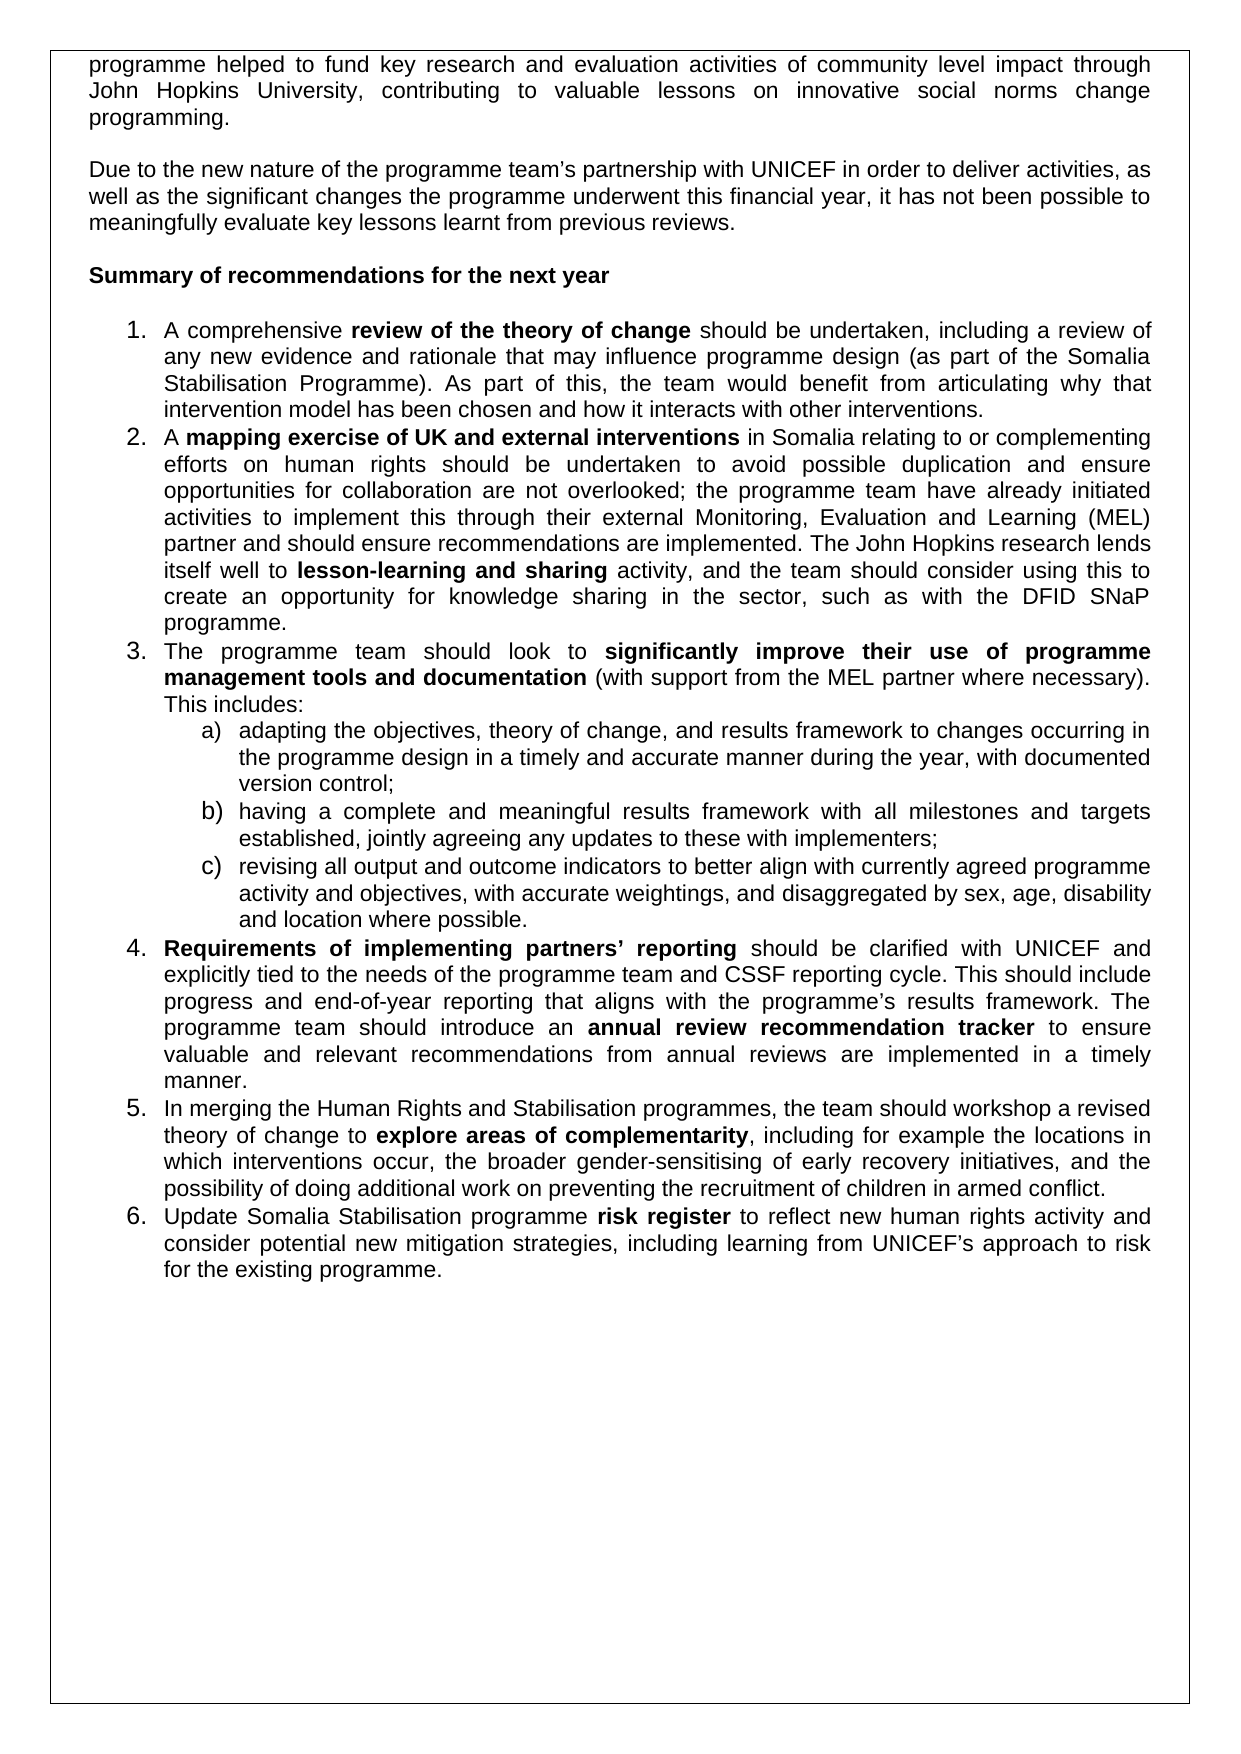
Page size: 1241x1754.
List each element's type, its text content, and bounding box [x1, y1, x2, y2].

text programme helped to fund key research and evaluation activities of community level impact through John Hopkins University, contributing to valuable lessons on innovative social norms change programming. [89, 51, 1152, 130]
list A comprehensive review of the theory of change should be undertaken, including a review of any new evidence and rationale that may influence programme design (as part of the Somalia Stabilisation Programme). As part of this, the team would benefit from articulating why that intervention model has been chosen and how it interacts with other interventions. [126, 314, 1152, 422]
list having a complete and meaningful results framework with all milestones and targets established, jointly agreeing any updates to these with implementers; [201, 796, 1152, 851]
list A mapping exercise of UK and external interventions in Somalia relating to or complementing efforts on human rights should be undertaken to avoid possible duplication and ensure opportunities for collaboration are not overlooked; the programme team have already initiated activities to implement this through their external Monitoring, Evaluation and Learning (MEL) partner and should ensure recommendations are implemented. The John Hopkins research lends itself well to lesson-learning and sharing activity, and the team should consider using this to create an opportunity for knowledge sharing in the sector, such as with the DFID SNaP programme. [126, 422, 1152, 636]
list In merging the Human Rights and Stabilisation programmes, the team should workshop a revised theory of change to explore areas of complementarity, including for example the locations in which interventions occur, the broader gender-sensitising of early recovery initiatives, and the possibility of doing additional work on preventing the recruitment of children in armed conflict. [126, 1093, 1152, 1201]
list The programme team should look to significantly improve their use of programme management tools and documentation (with support from the MEL partner where necessary). This includes: [126, 636, 1152, 717]
list adapting the objectives, theory of change, and results framework to changes occurring in the programme design in a timely and accurate manner during the year, with documented version control; [201, 717, 1152, 796]
list revising all output and outcome indicators to better align with currently agreed programme activity and objectives, with accurate weightings, and disaggregated by sex, age, disability and location where possible. [201, 851, 1152, 933]
text Summary of recommendations for the next year [89, 262, 1152, 288]
list Requirements of implementing partners’ reporting should be clarified with UNICEF and explicitly tied to the needs of the programme team and CSSF reporting cycle. This should include progress and end-of-year reporting that aligns with the programme’s results framework. The programme team should introduce an annual review recommendation tracker to ensure valuable and relevant recommendations from annual reviews are implemented in a timely manner. [126, 933, 1152, 1093]
text Due to the new nature of the programme team’s partnership with UNICEF in order to deliver activities, as well as the significant changes the programme underwent this financial year, it has not been possible to meaningfully evaluate key lessons learnt from previous reviews. [89, 156, 1152, 236]
list Update Somalia Stabilisation programme risk register to reflect new human rights activity and consider potential new mitigation strategies, including learning from UNICEF’s approach to risk for the existing programme. [126, 1201, 1152, 1282]
